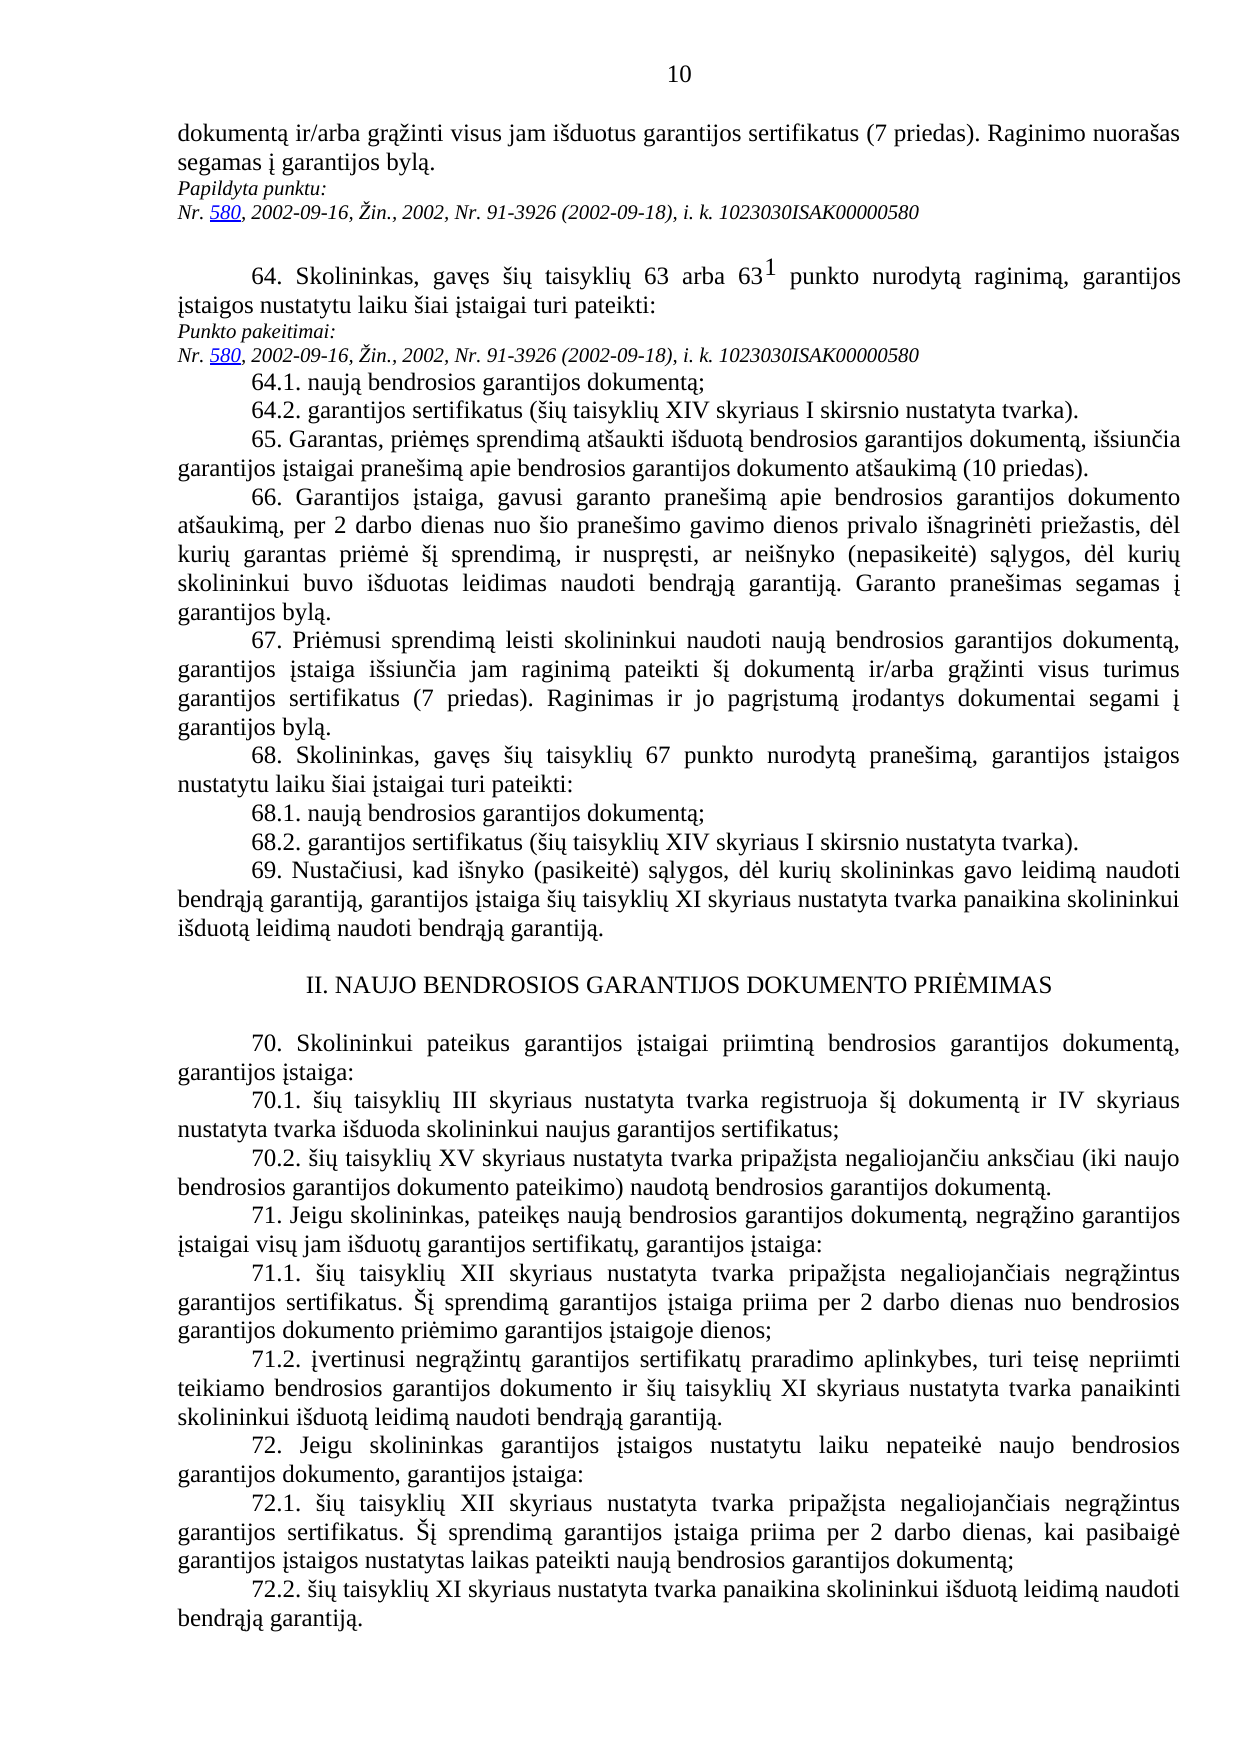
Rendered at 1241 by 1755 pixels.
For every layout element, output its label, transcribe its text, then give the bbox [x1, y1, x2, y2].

text Punkto pakeitimai: [177, 318, 1181, 343]
text Nr. 580, 2002-09-16, Žin., 2002, Nr. 91-3926 (2002-09-18), i. k. 1023030ISAK00000580 [177, 200, 1181, 224]
text 71. Jeigu skolininkas, pateikęs naują bendrosios garantijos dokumentą, negrąžino garantijos įstaigai visų jam išduotų garantijos sertifikatų, garantijos įstaiga: [177, 1200, 1181, 1258]
text dokumentą ir/arba grąžinti visus jam išduotus garantijos sertifikatus (7 priedas). Raginimo nuorašas segamas į garantijos bylą. [177, 118, 1181, 176]
text 67. Priėmusi sprendimą leisti skolininkui naudoti naują bendrosios garantijos dokumentą, garantijos įstaiga išsiunčia jam raginimą pateikti šį dokumentą ir/arba grąžinti visus turimus garantijos sertifikatus (7 priedas). Raginimas ir jo pagrįstumą įrodantys dokumentai segami į garantijos bylą. [177, 625, 1181, 740]
text 70.1. šių taisyklių III skyriaus nustatyta tvarka registruoja šį dokumentą ir IV skyriaus nustatyta tvarka išduoda skolininkui naujus garantijos sertifikatus; [177, 1085, 1181, 1143]
text 69. Nustačiusi, kad išnyko (pasikeitė) sąlygos, dėl kurių skolininkas gavo leidimą naudoti bendrąją garantiją, garantijos įstaiga šių taisyklių XI skyriaus nustatyta tvarka panaikina skolininkui išduotą leidimą naudoti bendrąją garantiją. [177, 855, 1181, 942]
text 68.1. naują bendrosios garantijos dokumentą; [177, 798, 1181, 827]
text 64.1. naują bendrosios garantijos dokumentą; [177, 367, 1181, 395]
text 64.2. garantijos sertifikatus (šių taisyklių XIV skyriaus I skirsnio nustatyta tvarka). [177, 395, 1181, 424]
text 70.2. šių taisyklių XV skyriaus nustatyta tvarka pripažįsta negaliojančiu anksčiau (iki naujo bendrosios garantijos dokumento pateikimo) naudotą bendrosios garantijos dokumentą. [177, 1143, 1181, 1200]
text 71.1. šių taisyklių XII skyriaus nustatyta tvarka pripažįsta negaliojančiais negrąžintus garantijos sertifikatus. Šį sprendimą garantijos įstaiga priima per 2 darbo dienas nuo bendrosios garantijos dokumento priėmimo garantijos įstaigoje dienos; [177, 1258, 1181, 1344]
text 66. Garantijos įstaiga, gavusi garanto pranešimą apie bendrosios garantijos dokumento atšaukimą, per 2 darbo dienas nuo šio pranešimo gavimo dienos privalo išnagrinėti priežastis, dėl kurių garantas priėmė šį sprendimą, ir nuspręsti, ar neišnyko (nepasikeitė) sąlygos, dėl kurių skolininkui buvo išduotas leidimas naudoti bendrąją garantiją. Garanto pranešimas segamas į garantijos bylą. [177, 482, 1181, 625]
text 71.2. įvertinusi negrąžintų garantijos sertifikatų praradimo aplinkybes, turi teisę nepriimti teikiamo bendrosios garantijos dokumento ir šių taisyklių XI skyriaus nustatyta tvarka panaikinti skolininkui išduotą leidimą naudoti bendrąją garantiją. [177, 1344, 1181, 1430]
text Nr. 580, 2002-09-16, Žin., 2002, Nr. 91-3926 (2002-09-18), i. k. 1023030ISAK00000580 [177, 343, 1181, 367]
text 68. Skolininkas, gavęs šių taisyklių 67 punkto nurodytą pranešimą, garantijos įstaigos nustatytu laiku šiai įstaigai turi pateikti: [177, 740, 1181, 798]
text Papildyta punktu: [177, 176, 1181, 200]
text 64. Skolininkas, gavęs šių taisyklių 63 arba 631 punkto nurodytą raginimą, garantijos įstaigos nustatytu laiku šiai įstaigai turi pateikti: [177, 252, 1181, 318]
text 72.2. šių taisyklių XI skyriaus nustatyta tvarka panaikina skolininkui išduotą leidimą naudoti bendrąją garantiją. [177, 1574, 1181, 1632]
text 72.1. šių taisyklių XII skyriaus nustatyta tvarka pripažįsta negaliojančiais negrąžintus garantijos sertifikatus. Šį sprendimą garantijos įstaiga priima per 2 darbo dienas, kai pasibaigė garantijos įstaigos nustatytas laikas pateikti naują bendrosios garantijos dokumentą; [177, 1488, 1181, 1574]
text 72. Jeigu skolininkas garantijos įstaigos nustatytu laiku nepateikė naujo bendrosios garantijos dokumento, garantijos įstaiga: [177, 1430, 1181, 1488]
text 70. Skolininkui pateikus garantijos įstaigai priimtiną bendrosios garantijos dokumentą, garantijos įstaiga: [177, 1028, 1181, 1085]
text 68.2. garantijos sertifikatus (šių taisyklių XIV skyriaus I skirsnio nustatyta tvarka). [177, 827, 1181, 855]
text II. NAUJO BENDROSIOS GARANTIJOS DOKUMENTO PRIĖMIMAS [177, 970, 1181, 999]
text 65. Garantas, priėmęs sprendimą atšaukti išduotą bendrosios garantijos dokumentą, išsiunčia garantijos įstaigai pranešimą apie bendrosios garantijos dokumento atšaukimą (10 priedas). [177, 424, 1181, 482]
